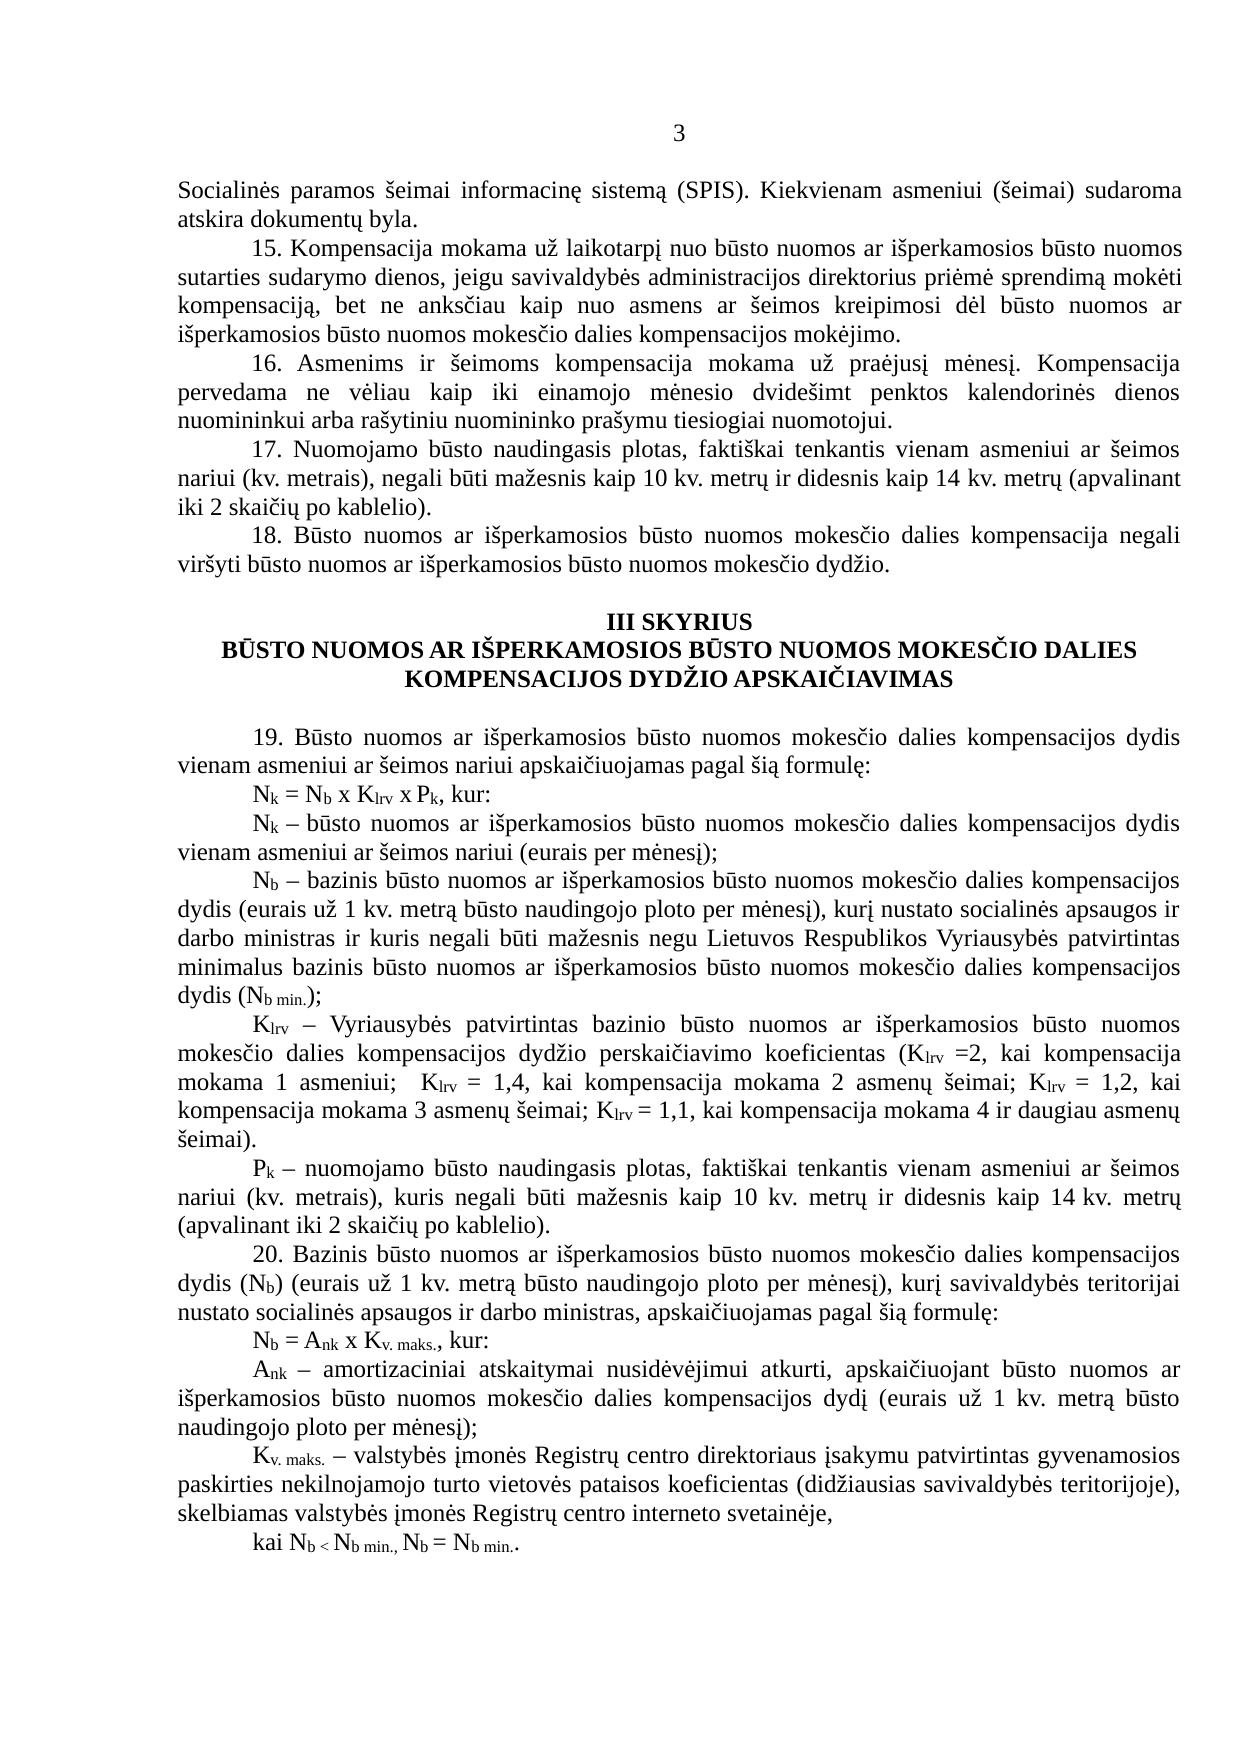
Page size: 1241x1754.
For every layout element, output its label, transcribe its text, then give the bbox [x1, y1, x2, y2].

text 16. Asmenims ir šeimoms kompensacija mokama už praėjusį mėnesį. Kompensacija pervedama ne vėliau kaip iki einamojo mėnesio dvidešimt penktos kalendorinės dienos nuomininkui arba rašytiniu nuomininko prašymu tiesiogiai nuomotojui. [177, 348, 1181, 434]
text Nk – būsto nuomos ar išperkamosios būsto nuomos mokesčio dalies kompensacijos dydis vienam asmeniui ar šeimos nariui (eurais per mėnesį); [177, 808, 1181, 866]
text Socialinės paramos šeimai informacinę sistemą (SPIS). Kiekvienam asmeniui (šeimai) sudaroma atskira dokumentų byla. [177, 176, 1183, 233]
text 19. Būsto nuomos ar išperkamosios būsto nuomos mokesčio dalies kompensacijos dydis vienam asmeniui ar šeimos nariui apskaičiuojamas pagal šią formulę: [177, 722, 1181, 779]
text Pk – nuomojamo būsto naudingasis plotas, faktiškai tenkantis vienam asmeniui ar šeimos nariui (kv. metrais), kuris negali būti mažesnis kaip 10 kv. metrų ir didesnis kaip 14 kv. metrų (apvalinant iki 2 skaičių po kablelio). [177, 1153, 1181, 1239]
text kai Nb < Nb min., Nb = Nb min.. [177, 1527, 1181, 1556]
text Nb – bazinis būsto nuomos ar išperkamosios būsto nuomos mokesčio dalies kompensacijos dydis (eurais už 1 kv. metrą būsto naudingojo ploto per mėnesį), kurį nustato socialinės apsaugos ir darbo ministras ir kuris negali būti mažesnis negu Lietuvos Respublikos Vyriausybės patvirtintas minimalus bazinis būsto nuomos ar išperkamosios būsto nuomos mokesčio dalies kompensacijos dydis (Nb min.); [177, 866, 1181, 1009]
text III SKYRIUS [177, 607, 1181, 636]
text Ank – amortizaciniai atskaitymai nusidėvėjimui atkurti, apskaičiuojant būsto nuomos ar išperkamosios būsto nuomos mokesčio dalies kompensacijos dydį (eurais už 1 kv. metrą būsto naudingojo ploto per mėnesį); [177, 1354, 1181, 1441]
text Nb = Ank x Kv. maks., kur: [177, 1326, 1181, 1354]
text BŪSTO NUOMOS AR IŠPERKAMOSIOS BŪSTO NUOMOS MOKESČIO DALIES KOMPENSACIJOS DYDŽIO APSKAIČIAVIMAS [177, 636, 1181, 693]
text 15. Kompensacija mokama už laikotarpį nuo būsto nuomos ar išperkamosios būsto nuomos sutarties sudarymo dienos, jeigu savivaldybės administracijos direktorius priėmė sprendimą mokėti kompensaciją, bet ne anksčiau kaip nuo asmens ar šeimos kreipimosi dėl būsto nuomos ar išperkamosios būsto nuomos mokesčio dalies kompensacijos mokėjimo. [177, 233, 1183, 348]
text 18. Būsto nuomos ar išperkamosios būsto nuomos mokesčio dalies kompensacija negali viršyti būsto nuomos ar išperkamosios būsto nuomos mokesčio dydžio. [177, 521, 1181, 578]
text 17. Nuomojamo būsto naudingasis plotas, faktiškai tenkantis vienam asmeniui ar šeimos nariui (kv. metrais), negali būti mažesnis kaip 10 kv. metrų ir didesnis kaip 14 kv. metrų (apvalinant iki 2 skaičių po kablelio). [177, 434, 1181, 521]
text Kv. maks. – valstybės įmonės Registrų centro direktoriaus įsakymu patvirtintas gyvenamosios paskirties nekilnojamojo turto vietovės pataisos koeficientas (didžiausias savivaldybės teritorijoje), skelbiamas valstybės įmonės Registrų centro interneto svetainėje, [177, 1441, 1181, 1527]
text Klrv – Vyriausybės patvirtintas bazinio būsto nuomos ar išperkamosios būsto nuomos mokesčio dalies kompensacijos dydžio perskaičiavimo koeficientas (Klrv =2, kai kompensacija mokama 1 asmeniui; Klrv = 1,4, kai kompensacija mokama 2 asmenų šeimai; Klrv = 1,2, kai kompensacija mokama 3 asmenų šeimai; Klrv = 1,1, kai kompensacija mokama 4 ir daugiau asmenų šeimai). [177, 1009, 1181, 1153]
text 20. Bazinis būsto nuomos ar išperkamosios būsto nuomos mokesčio dalies kompensacijos dydis (Nb) (eurais už 1 kv. metrą būsto naudingojo ploto per mėnesį), kurį savivaldybės teritorijai nustato socialinės apsaugos ir darbo ministras, apskaičiuojamas pagal šią formulę: [177, 1239, 1181, 1326]
text Nk = Nb x Klrv x Pk, kur: [177, 779, 1181, 808]
